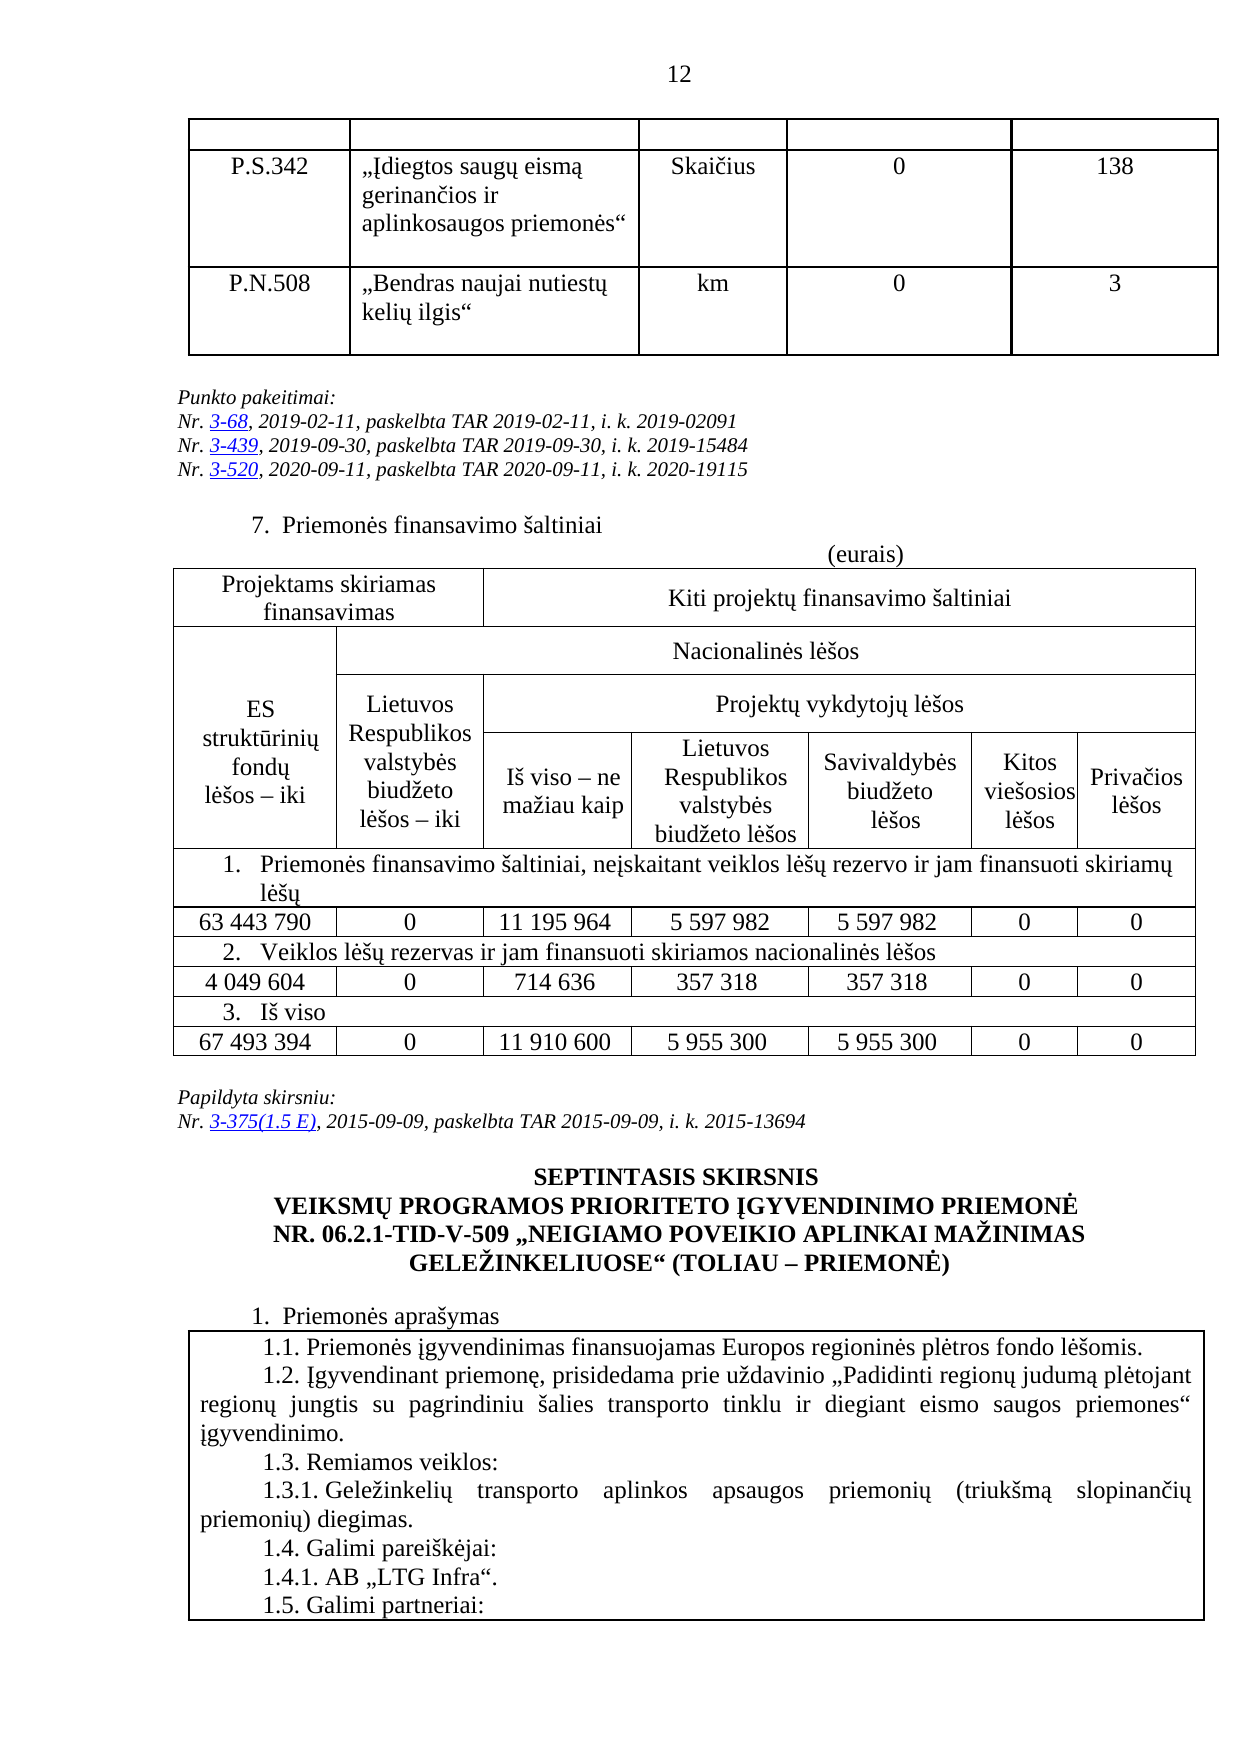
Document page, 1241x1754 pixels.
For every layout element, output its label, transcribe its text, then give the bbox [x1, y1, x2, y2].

table_header 1.1. Priemonės įgyvendinimas finansuojamas Europos regioninės plėtros fondo lėšomis. [190, 1332, 1203, 1361]
text Nr. 3-439, 2019-09-30, paskelbta TAR 2019-09-30, i. k. 2019-15484 [177, 433, 1181, 457]
table_cell Projektų vykdytojų lėšos [484, 675, 1195, 732]
table_cell 11 195 964 [484, 908, 631, 936]
table_cell 5 597 982 [632, 908, 808, 936]
table_cell 0 [788, 151, 1010, 266]
table_cell 357 318 [809, 967, 971, 996]
table_cell 2. Veiklos lėšų rezervas ir jam finansuoti skiriamos nacionalinės lėšos [174, 937, 1195, 966]
table_cell km [640, 268, 786, 354]
table_cell „Bendras naujai nutiestų kelių ilgis“ [351, 268, 638, 354]
table_cell 714 636 [484, 967, 631, 996]
table_cell 0 [337, 967, 483, 996]
table_cell 11 910 600 [484, 1027, 631, 1055]
table_cell 0 [1078, 967, 1195, 996]
text Punkto pakeitimai: [177, 385, 1181, 409]
table_header Projektams skiriamas finansavimas [174, 569, 483, 626]
text SEPTINTASIS SKIRSNIS [177, 1162, 1181, 1191]
table_cell Lietuvos Respublikos valstybės biudžeto lėšos [632, 733, 808, 848]
text Papildyta skirsniu: [177, 1085, 1181, 1109]
table_cell 0 [337, 908, 483, 936]
table_cell [190, 120, 349, 149]
text VEIKSMŲ PROGRAMOS PRIORITETO ĮGYVENDINIMO PRIEMONĖ [177, 1191, 1181, 1219]
table_cell 63 443 790 [174, 908, 336, 936]
table_cell 0 [1078, 908, 1195, 936]
text Nr. 3-520, 2020-09-11, paskelbta TAR 2020-09-11, i. k. 2020-19115 [177, 457, 1181, 481]
table_cell Skaičius [640, 151, 786, 266]
table_header Kiti projektų finansavimo šaltiniai [484, 569, 1195, 626]
table_cell 1.5. Galimi partneriai: [190, 1591, 1203, 1619]
text 1. Priemonės aprašymas [177, 1301, 1181, 1330]
table_cell 5 955 300 [632, 1027, 808, 1055]
table_cell 1. Priemonės finansavimo šaltiniai, neįskaitant veiklos lėšų rezervo ir jam finansuoti skiriamų lėšų [174, 849, 1195, 906]
table_cell [788, 120, 1010, 149]
table_cell 138 [1013, 151, 1217, 266]
table_cell Lietuvos Respublikos valstybės biudžeto lėšos – iki [337, 675, 483, 848]
table_cell 5 955 300 [809, 1027, 971, 1055]
table_cell 0 [972, 908, 1077, 936]
table_cell Iš viso – ne mažiau kaip [484, 733, 631, 848]
table_cell 0 [972, 967, 1077, 996]
table_cell 1.4. Galimi pareiškėjai: 1.4.1. AB „LTG Infra“. [190, 1533, 1203, 1591]
table_cell 0 [1078, 1027, 1195, 1055]
table_cell [640, 120, 786, 149]
table_cell 0 [972, 1027, 1077, 1055]
table_cell Savivaldybės biudžeto lėšos [809, 733, 971, 848]
table_cell Nacionalinės lėšos [337, 627, 1195, 673]
table_cell Kitos viešosios lėšos [972, 733, 1077, 848]
table_cell „Įdiegtos saugų eismą gerinančios ir aplinkosaugos priemonės“ [351, 151, 638, 266]
table_cell ES struktūrinių fondų lėšos – iki [174, 627, 336, 848]
text Nr. 3-68, 2019-02-11, paskelbta TAR 2019-02-11, i. k. 2019-02091 [177, 409, 1181, 433]
table_cell [1013, 120, 1217, 149]
table_cell 3. Iš viso [174, 997, 1195, 1026]
table_cell P.N.508 [190, 268, 349, 354]
table_cell 0 [788, 268, 1010, 354]
table_cell 4 049 604 [174, 967, 336, 996]
text 7. Priemonės finansavimo šaltiniai [251, 510, 1181, 539]
table_cell 357 318 [632, 967, 808, 996]
text (eurais) [177, 539, 904, 568]
table_cell Privačios lėšos [1078, 733, 1195, 848]
text Nr. 3-375(1.5 E), 2015-09-09, paskelbta TAR 2015-09-09, i. k. 2015-13694 [177, 1109, 1181, 1133]
table_cell 3 [1013, 268, 1217, 354]
table_cell P.S.342 [190, 151, 349, 266]
text NR. 06.2.1-TID-V-509 „NEIGIAMO POVEIKIO APLINKAI MAŽINIMAS geležinkeliuose“ (TOLIAU – priemonė) [177, 1219, 1181, 1277]
table_cell 0 [337, 1027, 483, 1055]
table_cell 5 597 982 [809, 908, 971, 936]
table_cell [351, 120, 638, 149]
table_cell 67 493 394 [174, 1027, 336, 1055]
table_cell 1.2. Įgyvendinant priemonę, prisidedama prie uždavinio „Padidinti regionų judumą plėtojant regionų jungtis su pagrindiniu šalies transporto tinklu ir diegiant eismo saugos priemones“ įgyvendinimo. [190, 1361, 1203, 1447]
table_cell 1.3. Remiamos veiklos: 1.3.1. Geležinkelių transporto aplinkos apsaugos priemonių (triukšmą slopinančių priemonių) diegimas. [190, 1447, 1203, 1533]
